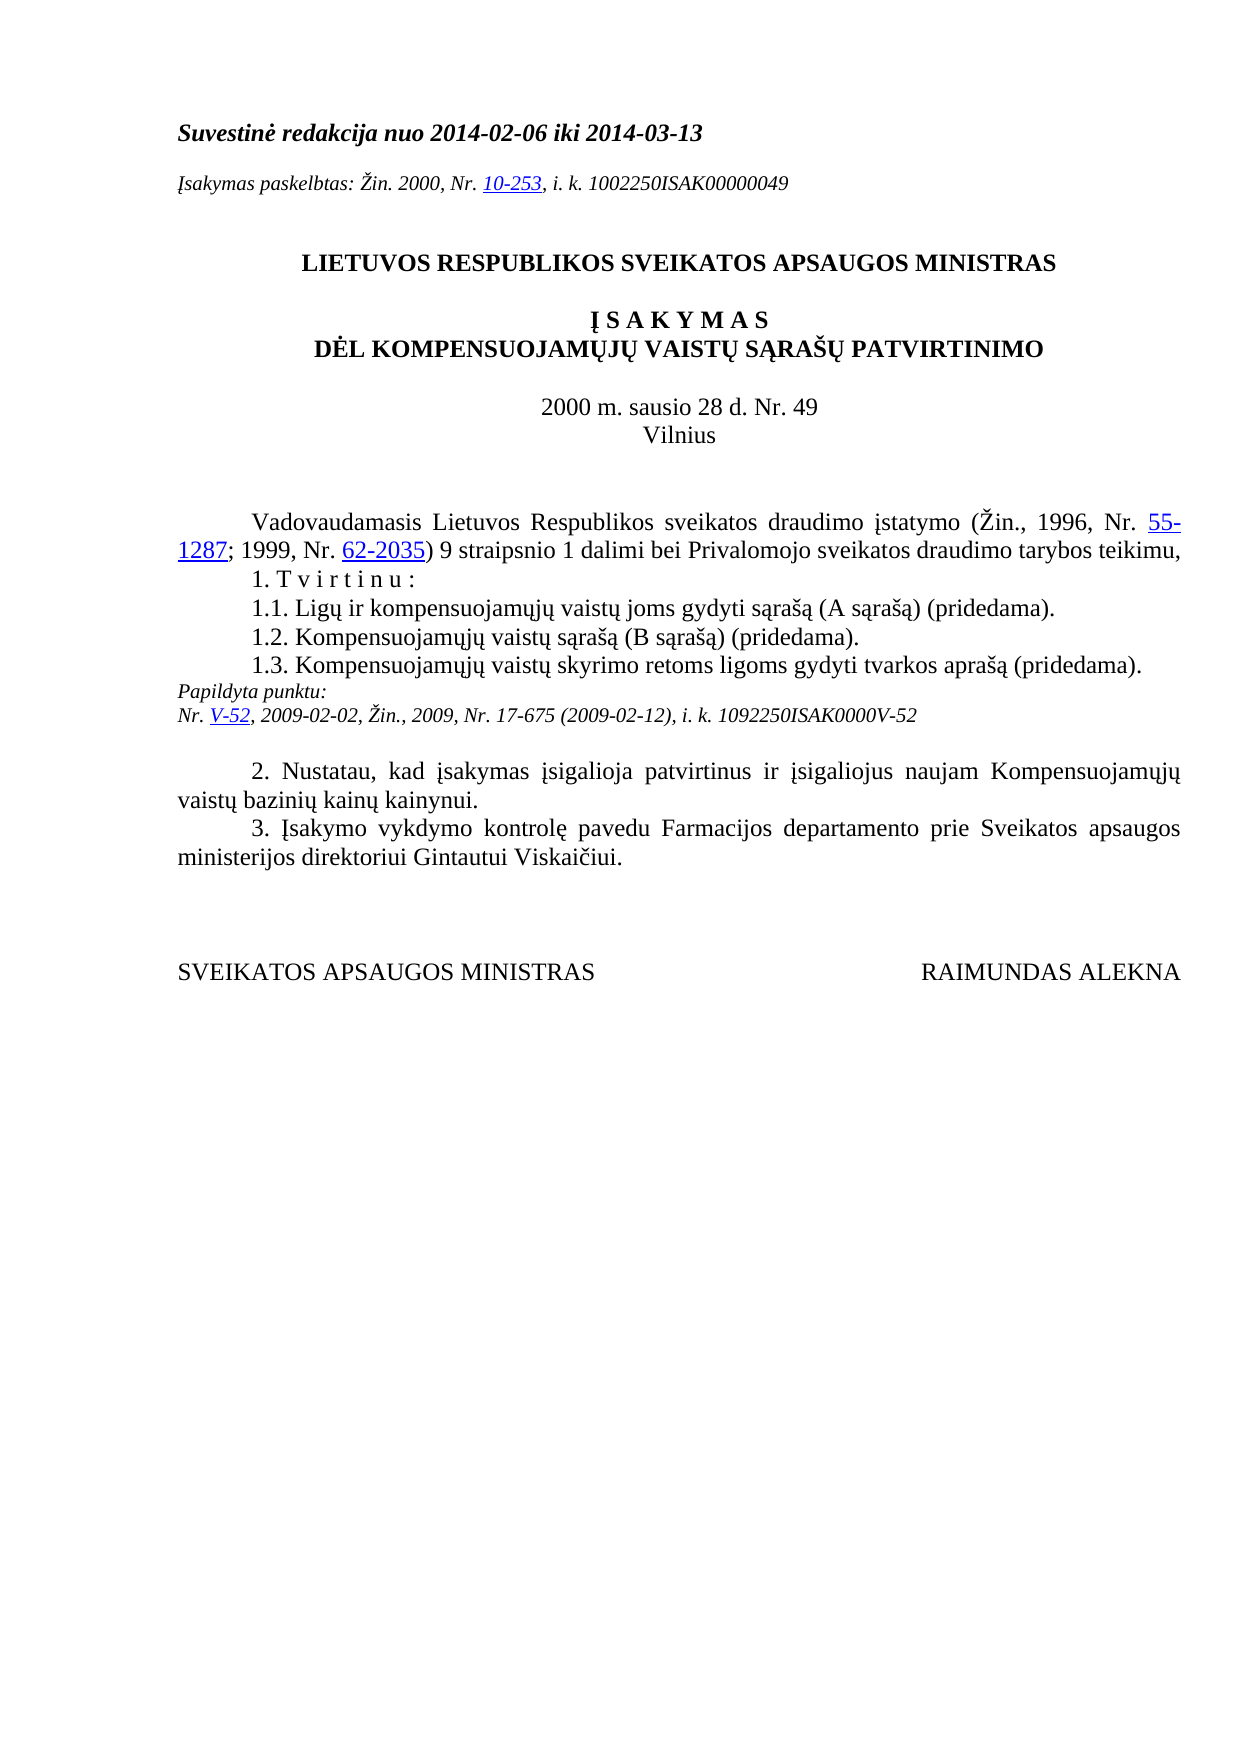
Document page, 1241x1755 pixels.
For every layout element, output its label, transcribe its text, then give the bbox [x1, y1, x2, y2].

text 3. Įsakymo vykdymo kontrolę pavedu Farmacijos departamento prie Sveikatos apsaugos ministerijos direktoriui Gintautui Viskaičiui. [177, 813, 1181, 871]
text Įsakymas paskelbtas: Žin. 2000, Nr. 10-253, i. k. 1002250ISAK00000049 [177, 171, 1181, 195]
text Nr. V-52, 2009-02-02, Žin., 2009, Nr. 17-675 (2009-02-12), i. k. 1092250ISAK0000V-52 [177, 703, 1181, 727]
text Į S A K Y M A S [177, 305, 1181, 334]
text LIETUVOS RESPUBLIKOS SVEIKATOS APSAUGOS MINISTRAS [177, 248, 1181, 277]
text DĖL KOMPENSUOJAMŲJŲ VAISTŲ SĄRAŠŲ PATVIRTINIMO [177, 334, 1181, 363]
text 1.3. Kompensuojamųjų vaistų skyrimo retoms ligoms gydyti tvarkos aprašą (pridedama). [177, 650, 1181, 679]
text Papildyta punktu: [177, 679, 1181, 703]
text 2000 m. sausio 28 d. Nr. 49 [177, 392, 1181, 420]
text SVEIKATOS APSAUGOS MINISTRAS RAIMUNDAS ALEKNA [177, 957, 1181, 986]
text Vadovaudamasis Lietuvos Respublikos sveikatos draudimo įstatymo (Žin., 1996, Nr. 55-1287; 1999, Nr. 62-2035) 9 straipsnio 1 dalimi bei Privalomojo sveikatos draudimo tarybos teikimu, [177, 507, 1181, 564]
text 1. Tvirtinu: [177, 564, 1181, 593]
text 1.2. Kompensuojamųjų vaistų sąrašą (B sąrašą) (pridedama). [177, 622, 1181, 650]
text Suvestinė redakcija nuo 2014-02-06 iki 2014-03-13 [177, 118, 1181, 147]
text Vilnius [177, 420, 1181, 449]
text 1.1. Ligų ir kompensuojamųjų vaistų joms gydyti sąrašą (A sąrašą) (pridedama). [177, 593, 1181, 622]
text 2. Nustatau, kad įsakymas įsigalioja patvirtinus ir įsigaliojus naujam Kompensuojamųjų vaistų bazinių kainų kainynui. [177, 756, 1181, 813]
